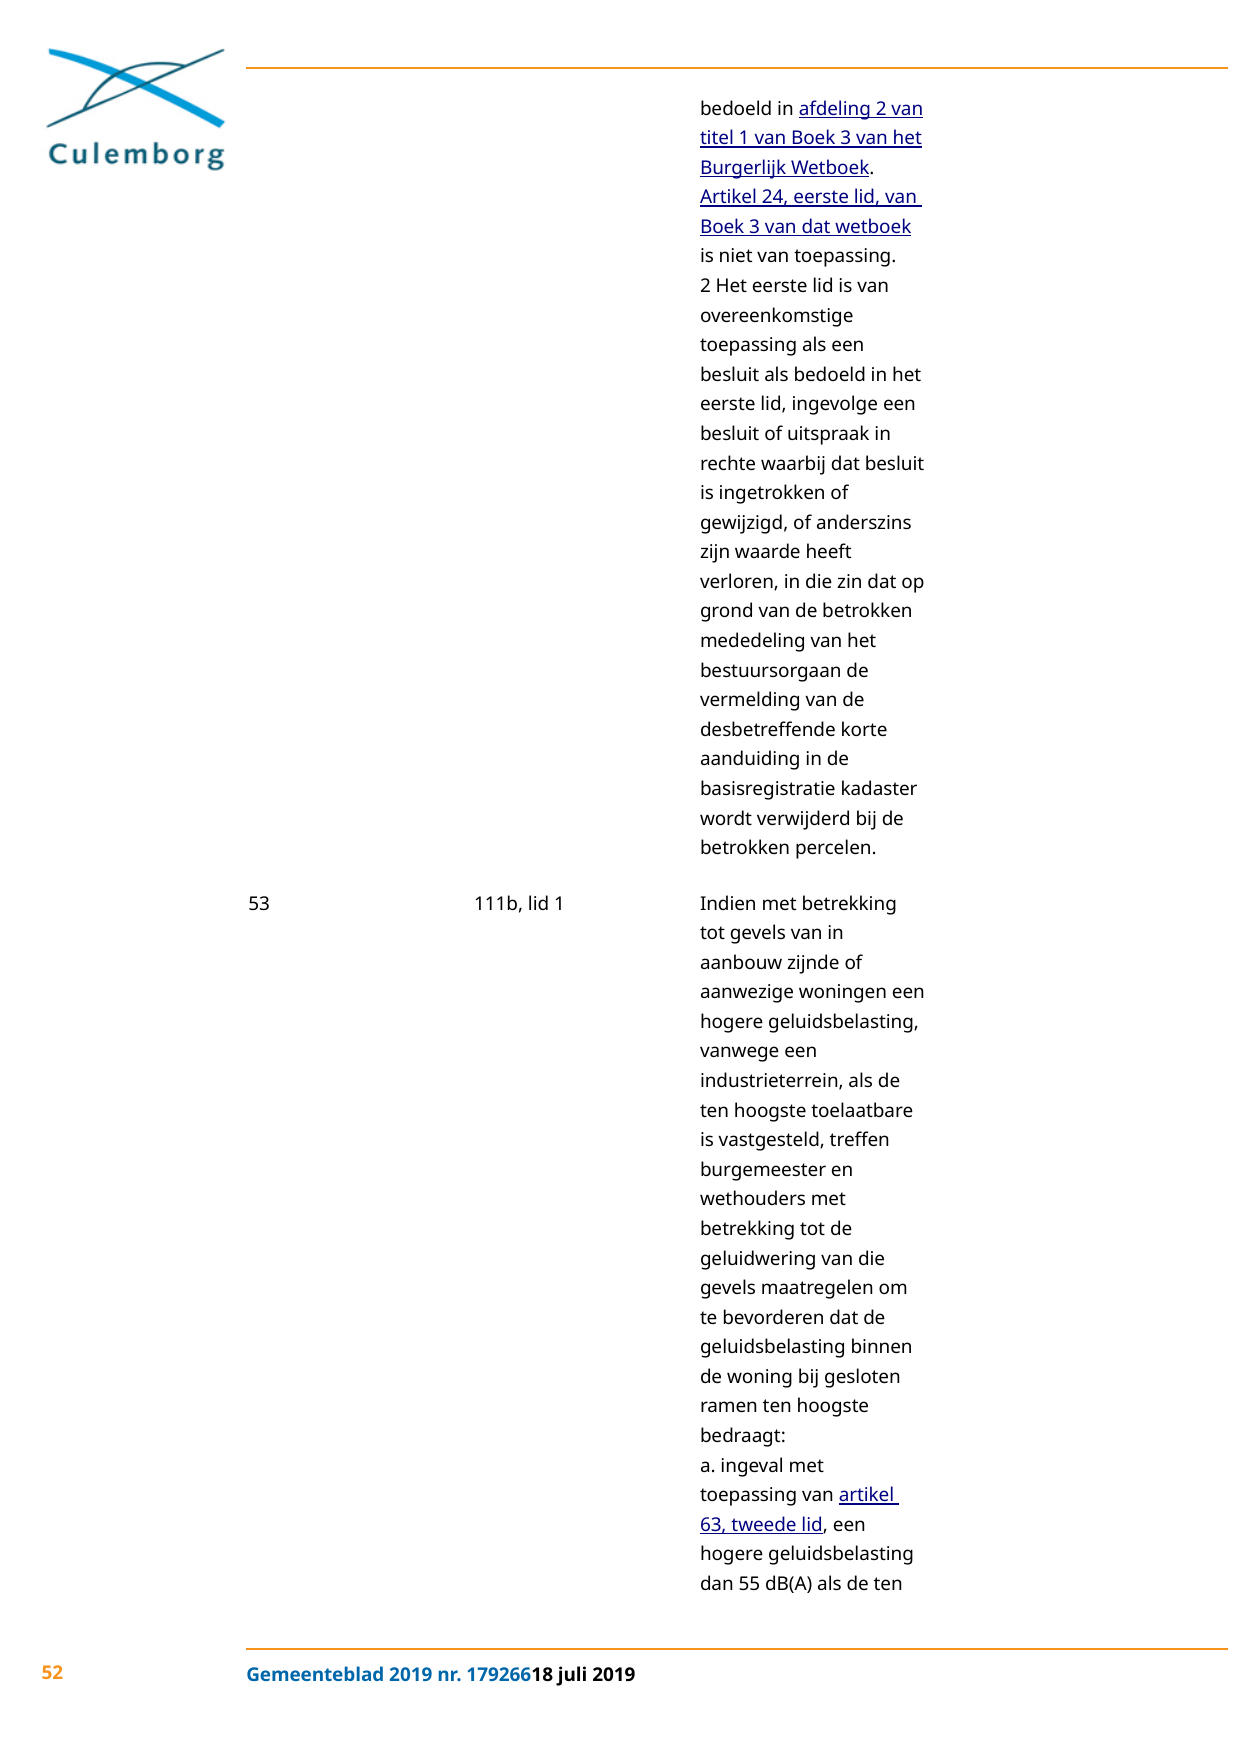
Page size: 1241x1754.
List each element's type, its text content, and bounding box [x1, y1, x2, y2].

picture [41, 47, 231, 172]
table_cell [926, 95, 1152, 890]
table_cell 111b, lid 1 [474, 890, 700, 1596]
table_cell [926, 890, 1152, 1596]
table_cell bedoeld in afdeling 2 van titel 1 van Boek 3 van het Burgerlijk Wetboek. Artikel 24, eerste lid, van Boek 3 van dat wetboek is niet van toepassing. 2 Het eerste lid is van overeenkomstige toepassing als een besluit als bedoeld in het eerste lid, ingevolge een besluit of uitspraak in rechte waarbij dat besluit is ingetrokken of gewijzigd, of anderszins zijn waarde heeft verloren, in die zin dat op grond van de betrokken mededeling van het bestuursorgaan de vermelding van de desbetreffende korte aanduiding in de basisregistratie kadaster wordt verwijderd bij de betrokken percelen. [700, 95, 926, 890]
table_cell [248, 95, 474, 890]
table_cell [474, 95, 700, 890]
table_cell 53 [248, 890, 474, 1596]
table_cell Indien met betrekking tot gevels van in aanbouw zijnde of aanwezige woningen een hogere geluidsbelasting, vanwege een industrieterrein, als de ten hoogste toelaatbare is vastgesteld, treffen burgemeester en wethouders met betrekking tot de geluidwering van die gevels maatregelen om te bevorderen dat de geluidsbelasting binnen de woning bij gesloten ramen ten hoogste bedraagt: a. ingeval met toepassing van artikel 63, tweede lid, een hogere geluidsbelasting dan 55 dB(A) als de ten [700, 890, 926, 1596]
